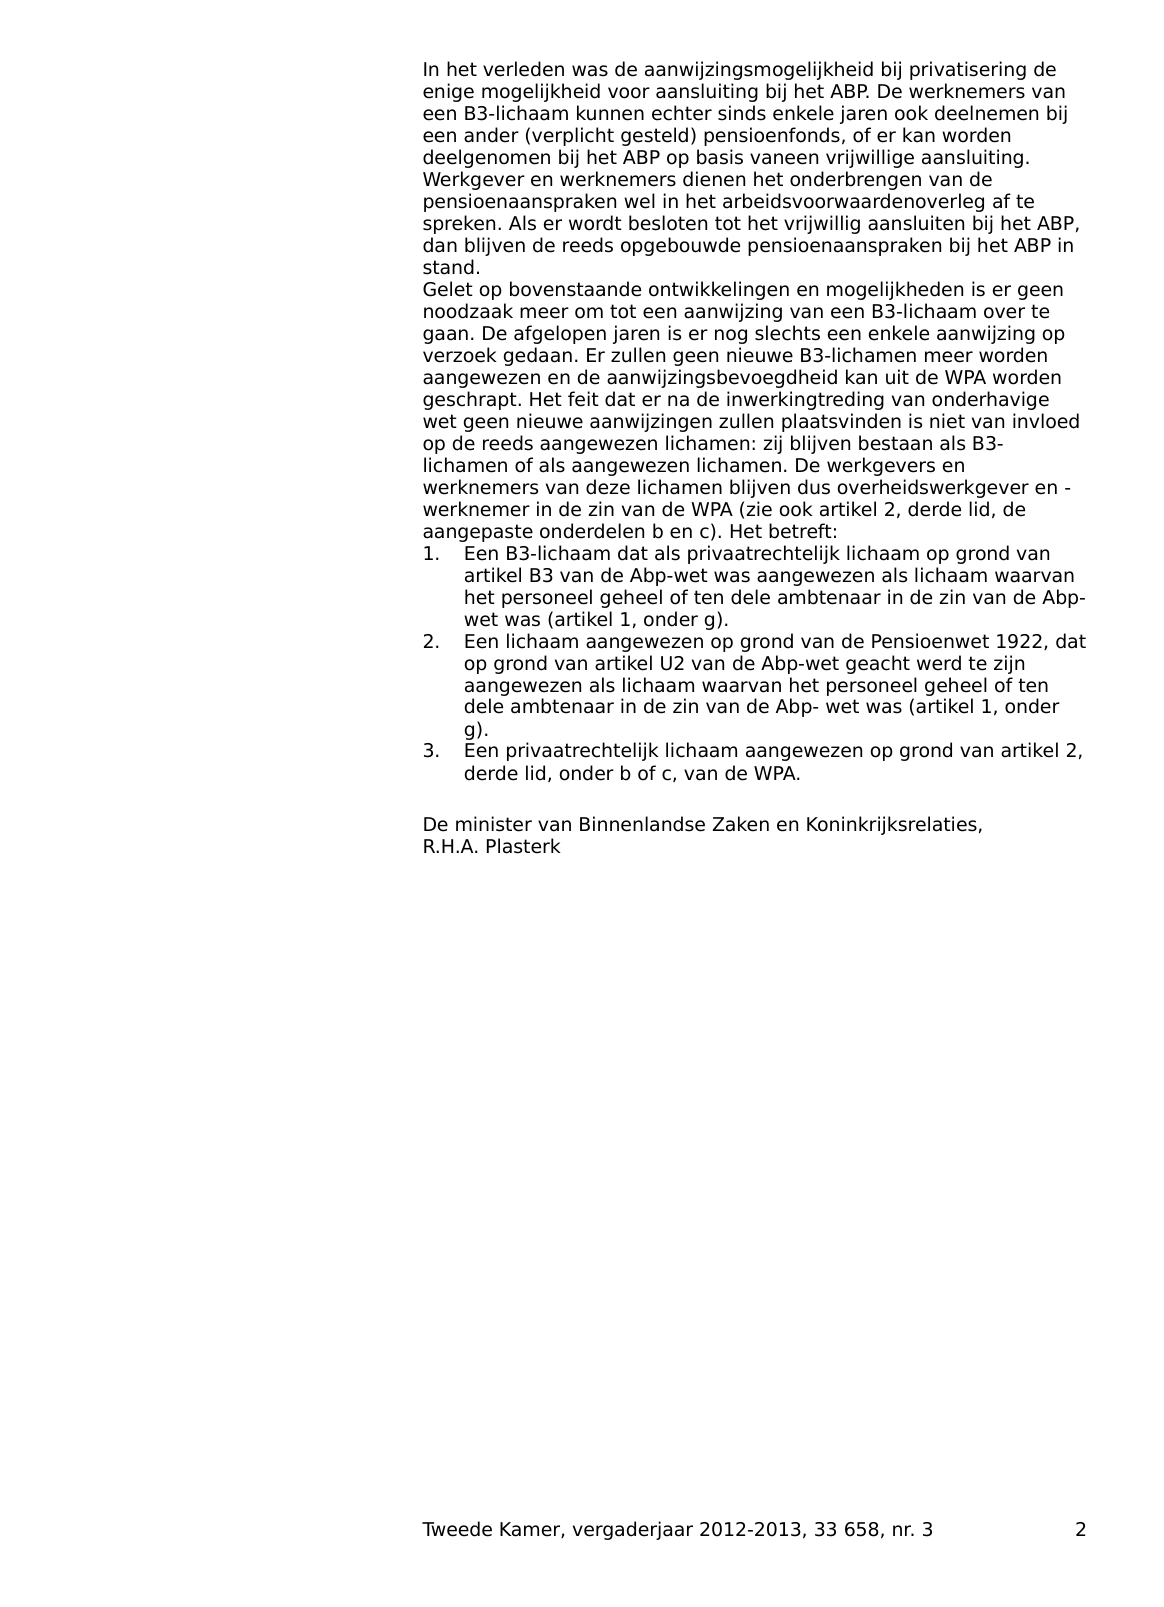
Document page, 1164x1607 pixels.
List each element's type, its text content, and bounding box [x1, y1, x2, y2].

text 2. Een lichaam aangewezen op grond van de Pensioenwet 1922, dat op grond van artikel U2 van de Abp-wet geacht werd te zijn aangewezen als lichaam waarvan het personeel geheel of ten dele ambtenaar in de zin van de Abp- wet was (artikel 1, onder g). [422, 631, 1087, 740]
text De minister van Binnenlandse Zaken en Koninkrijksrelaties, R.H.A. Plasterk [422, 814, 1087, 858]
text 1. Een B3-lichaam dat als privaatrechtelijk lichaam op grond van artikel B3 van de Abp-wet was aangewezen als lichaam waarvan het personeel geheel of ten dele ambtenaar in de zin van de Abp- wet was (artikel 1, onder g). [422, 543, 1087, 631]
text In het verleden was de aanwijzingsmogelijkheid bij privatisering de enige mogelijkheid voor aansluiting bij het ABP. De werknemers van een B3-lichaam kunnen echter sinds enkele jaren ook deelnemen bij een ander (verplicht gesteld) pensioenfonds, of er kan worden deelgenomen bij het ABP op basis vaneen vrijwillige aansluiting. [422, 59, 1087, 169]
text Gelet op bovenstaande ontwikkelingen en mogelijkheden is er geen noodzaak meer om tot een aanwijzing van een B3-lichaam over te gaan. De afgelopen jaren is er nog slechts een enkele aanwijzing op verzoek gedaan. Er zullen geen nieuwe B3-lichamen meer worden aangewezen en de aanwijzingsbevoegdheid kan uit de WPA worden geschrapt. Het feit dat er na de inwerkingtreding van onderhavige wet geen nieuwe aanwijzingen zullen plaatsvinden is niet van invloed op de reeds aangewezen lichamen: zij blijven bestaan als B3-lichamen of als aangewezen lichamen. De werkgevers en werknemers van deze lichamen blijven dus overheidswerkgever en -werknemer in de zin van de WPA (zie ook artikel 2, derde lid, de aangepaste onderdelen b en c). Het betreft: [422, 279, 1087, 543]
text Werkgever en werknemers dienen het onderbrengen van de pensioenaanspraken wel in het arbeidsvoorwaardenoverleg af te spreken. Als er wordt besloten tot het vrijwillig aansluiten bij het ABP, dan blijven de reeds opgebouwde pensioenaanspraken bij het ABP in stand. [422, 169, 1087, 279]
text 3. Een privaatrechtelijk lichaam aangewezen op grond van artikel 2, derde lid, onder b of c, van de WPA. [422, 740, 1087, 784]
